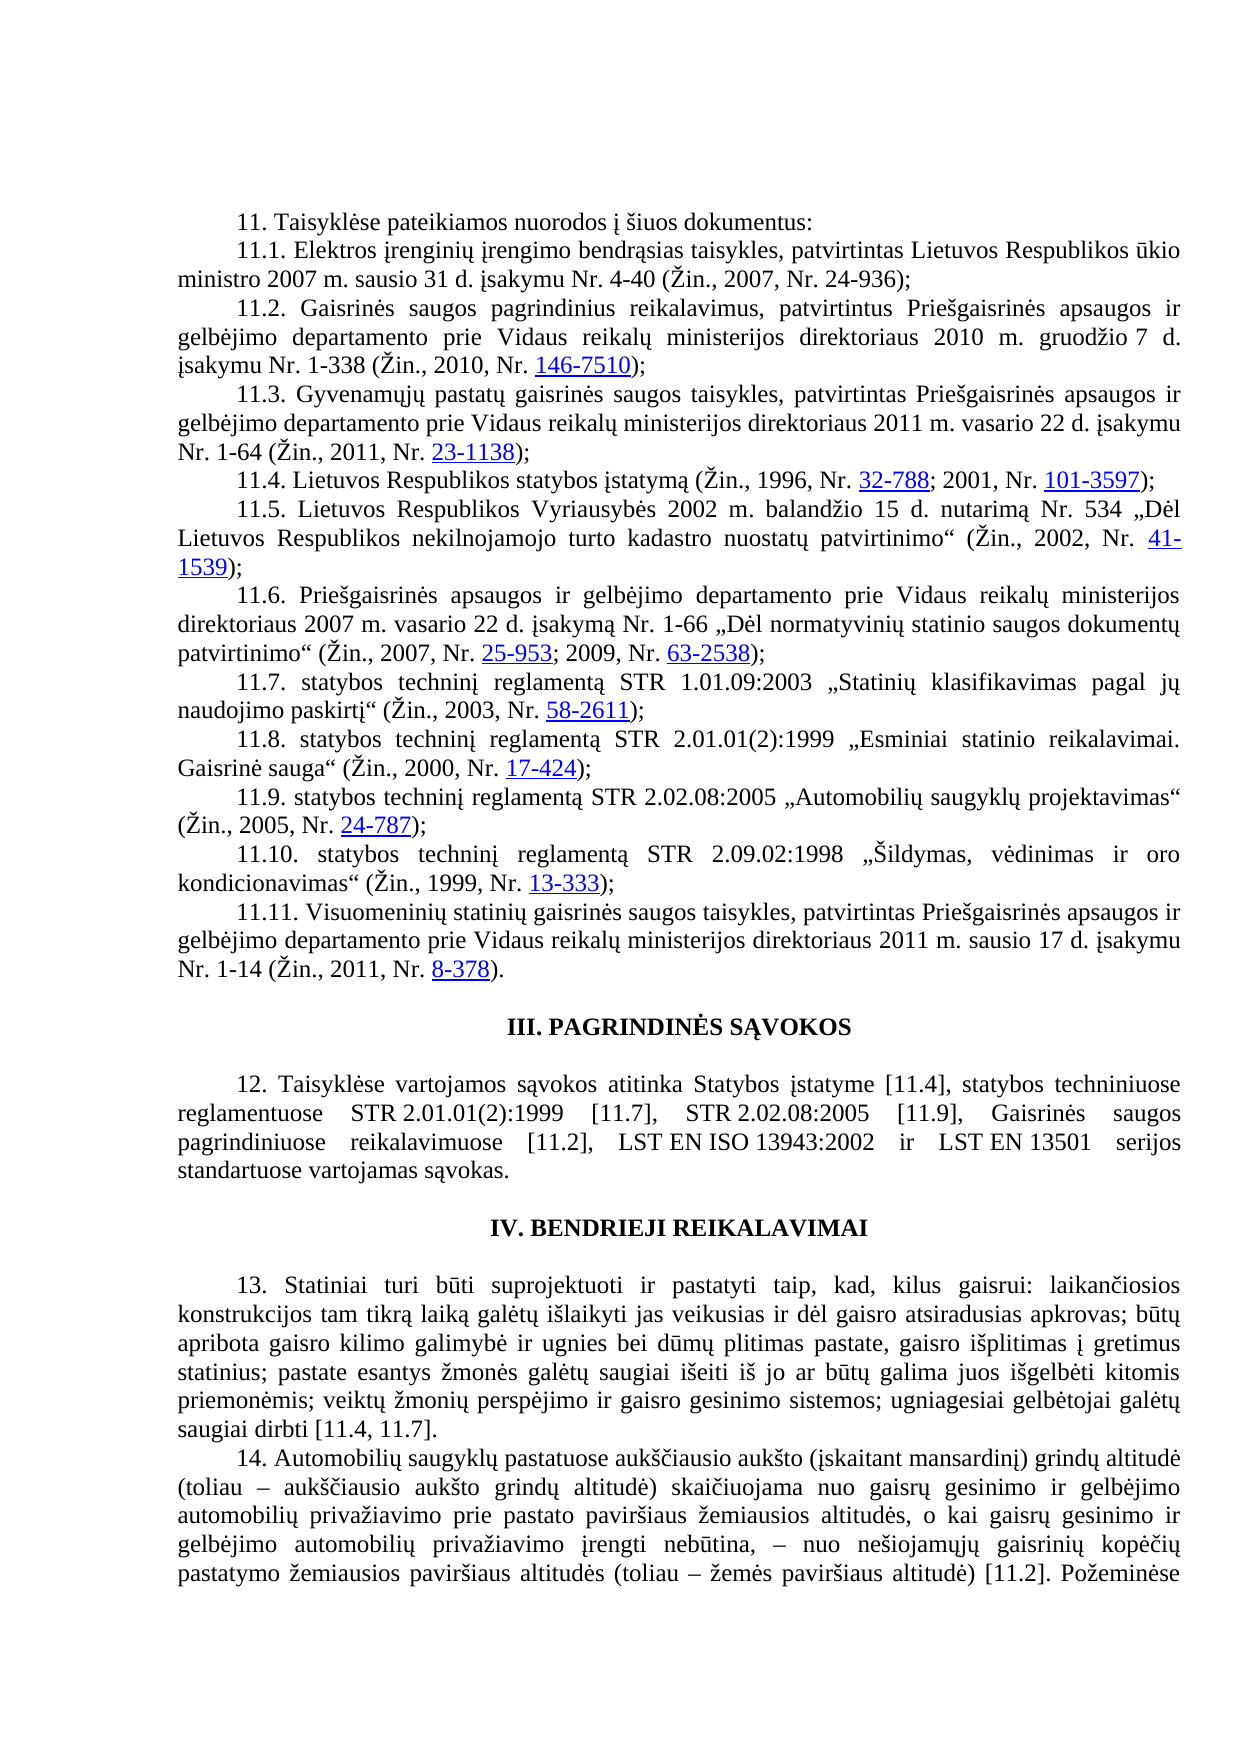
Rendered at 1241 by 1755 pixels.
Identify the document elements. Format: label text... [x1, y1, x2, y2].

text 14. Automobilių saugyklų pastatuose aukščiausio aukšto (įskaitant mansardinį) grindų altitudė (toliau – aukščiausio aukšto grindų altitudė) skaičiuojama nuo gaisrų gesinimo ir gelbėjimo automobilių privažiavimo prie pastato paviršiaus žemiausios altitudės, o kai gaisrų gesinimo ir gelbėjimo automobilių privažiavimo įrengti nebūtina, – nuo nešiojamųjų gaisrinių kopėčių pastatymo žemiausios paviršiaus altitudės (toliau – žemės paviršiaus altitudė) [11.2]. Požeminėse [177, 1443, 1181, 1587]
text 11. Taisyklėse pateikiamos nuorodos į šiuos dokumentus: [177, 207, 1181, 235]
text 11.4. Lietuvos Respublikos statybos įstatymą (Žin., 1996, Nr. 32-788; 2001, Nr. 101-3597); [177, 465, 1181, 494]
text 11.9. statybos techninį reglamentą STR 2.02.08:2005 „Automobilių saugyklų projektavimas“ (Žin., 2005, Nr. 24-787); [177, 782, 1181, 839]
text 11.2. Gaisrinės saugos pagrindinius reikalavimus, patvirtintus Priešgaisrinės apsaugos ir gelbėjimo departamento prie Vidaus reikalų ministerijos direktoriaus 2010 m. gruodžio 7 d. įsakymu Nr. 1-338 (Žin., 2010, Nr. 146-7510); [177, 293, 1181, 379]
text 11.7. statybos techninį reglamentą STR 1.01.09:2003 „Statinių klasifikavimas pagal jų naudojimo paskirtį“ (Žin., 2003, Nr. 58-2611); [177, 667, 1181, 724]
text 11.3. Gyvenamųjų pastatų gaisrinės saugos taisykles, patvirtintas Priešgaisrinės apsaugos ir gelbėjimo departamento prie Vidaus reikalų ministerijos direktoriaus 2011 m. vasario 22 d. įsakymu Nr. 1-64 (Žin., 2011, Nr. 23-1138); [177, 379, 1181, 465]
text 11.1. Elektros įrenginių įrengimo bendrąsias taisykles, patvirtintas Lietuvos Respublikos ūkio ministro 2007 m. sausio 31 d. įsakymu Nr. 4-40 (Žin., 2007, Nr. 24-936); [177, 235, 1181, 293]
text 13. Statiniai turi būti suprojektuoti ir pastatyti taip, kad, kilus gaisrui: laikančiosios konstrukcijos tam tikrą laiką galėtų išlaikyti jas veikusias ir dėl gaisro atsiradusias apkrovas; būtų apribota gaisro kilimo galimybė ir ugnies bei dūmų plitimas pastate, gaisro išplitimas į gretimus statinius; pastate esantys žmonės galėtų saugiai išeiti iš jo ar būtų galima juos išgelbėti kitomis priemonėmis; veiktų žmonių perspėjimo ir gaisro gesinimo sistemos; ugniagesiai gelbėtojai galėtų saugiai dirbti [11.4, 11.7]. [177, 1270, 1181, 1443]
text 11.5. Lietuvos Respublikos Vyriausybės 2002 m. balandžio 15 d. nutarimą Nr. 534 „Dėl Lietuvos Respublikos nekilnojamojo turto kadastro nuostatų patvirtinimo“ (Žin., 2002, Nr. 41-1539); [177, 494, 1181, 580]
text IV. BENDRIEJI REIKALAVIMAI [177, 1213, 1181, 1242]
text 11.11. Visuomeninių statinių gaisrinės saugos taisykles, patvirtintas Priešgaisrinės apsaugos ir gelbėjimo departamento prie Vidaus reikalų ministerijos direktoriaus 2011 m. sausio 17 d. įsakymu Nr. 1-14 (Žin., 2011, Nr. 8-378). [177, 897, 1181, 983]
text 11.10. statybos techninį reglamentą STR 2.09.02:1998 „Šildymas, vėdinimas ir oro kondicionavimas“ (Žin., 1999, Nr. 13-333); [177, 839, 1181, 897]
text 11.6. Priešgaisrinės apsaugos ir gelbėjimo departamento prie Vidaus reikalų ministerijos direktoriaus 2007 m. vasario 22 d. įsakymą Nr. 1-66 „Dėl normatyvinių statinio saugos dokumentų patvirtinimo“ (Žin., 2007, Nr. 25-953; 2009, Nr. 63-2538); [177, 580, 1181, 667]
text 11.8. statybos techninį reglamentą STR 2.01.01(2):1999 „Esminiai statinio reikalavimai. Gaisrinė sauga“ (Žin., 2000, Nr. 17-424); [177, 724, 1181, 782]
text 12. Taisyklėse vartojamos sąvokos atitinka Statybos įstatyme [11.4], statybos techniniuose reglamentuose STR 2.01.01(2):1999 [11.7], STR 2.02.08:2005 [11.9], Gaisrinės saugos pagrindiniuose reikalavimuose [11.2], LST EN ISO 13943:2002 ir LST EN 13501 serijos standartuose vartojamas sąvokas. [177, 1069, 1181, 1184]
text III. Pagrindinės sąvokos [177, 1012, 1181, 1040]
